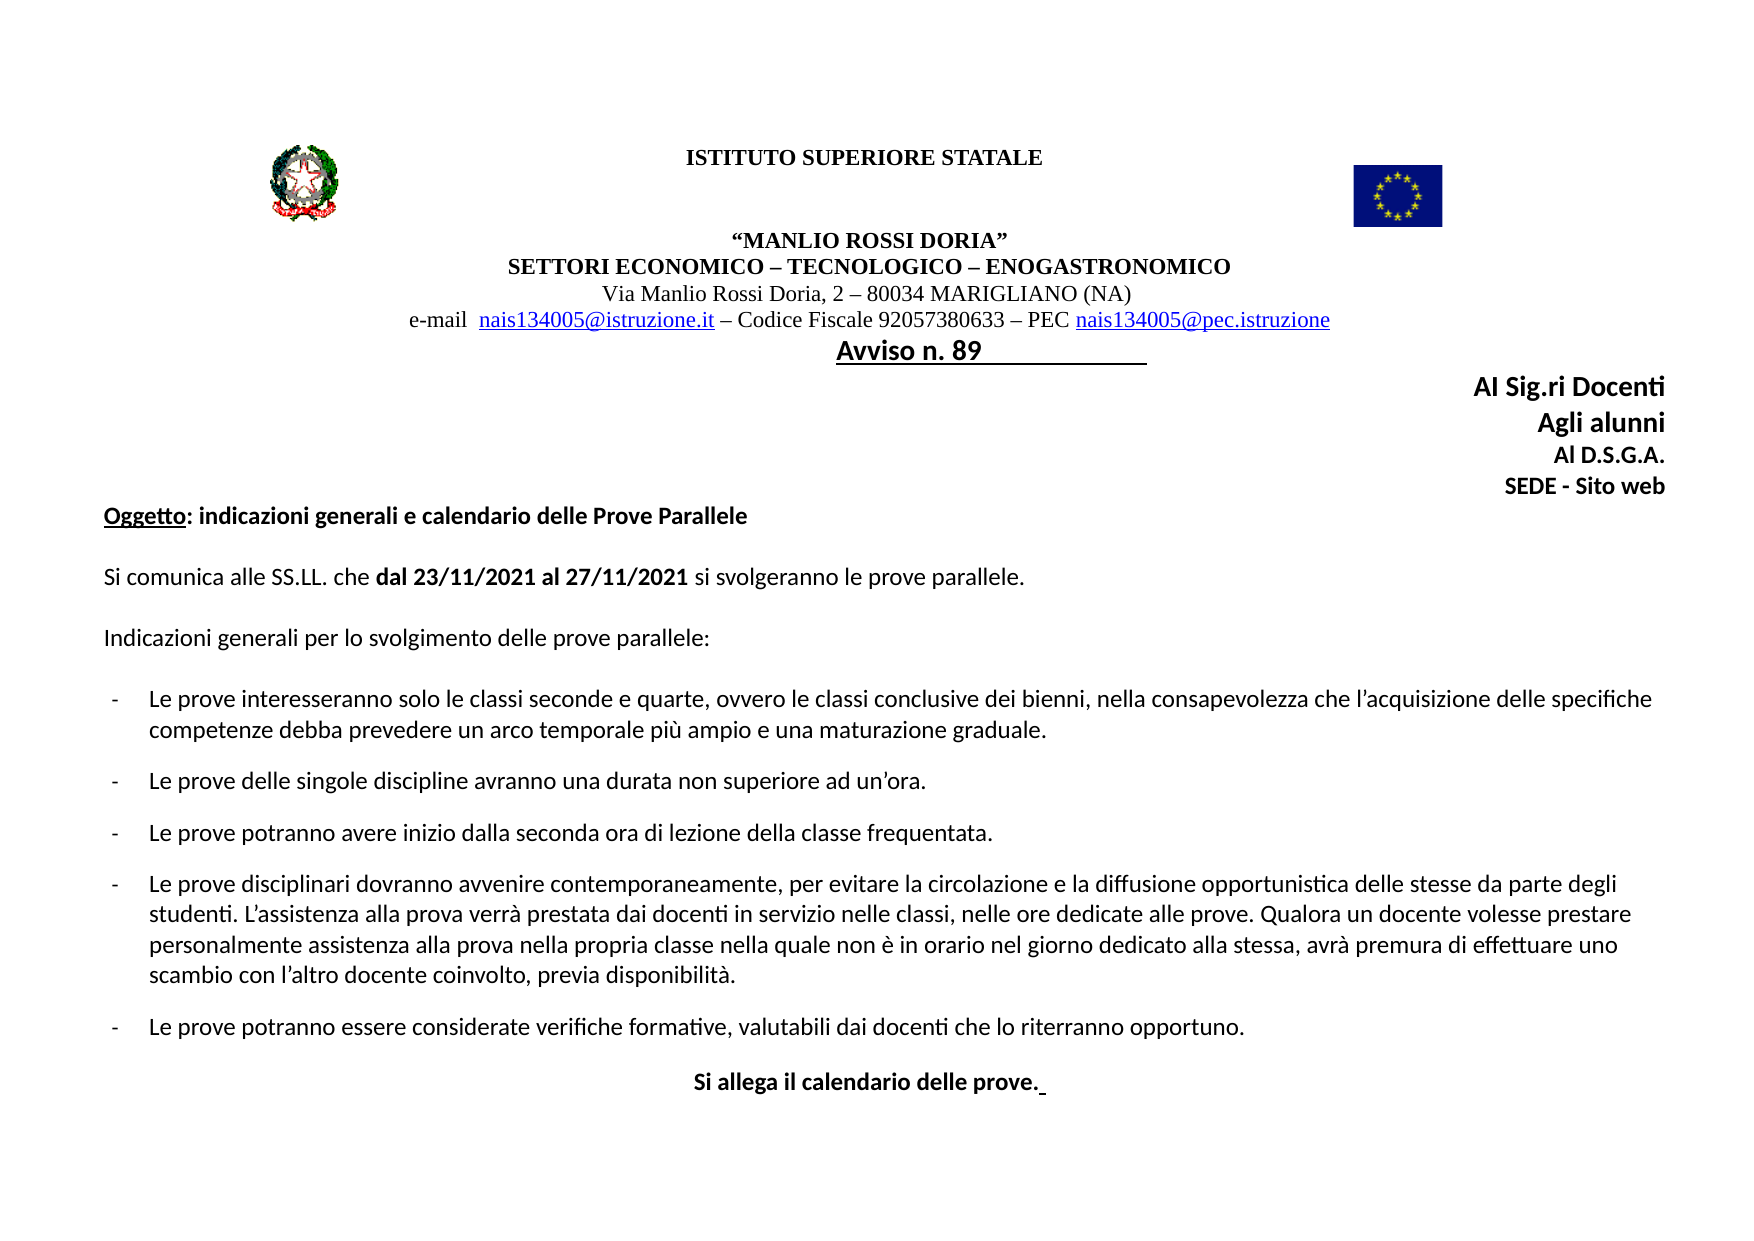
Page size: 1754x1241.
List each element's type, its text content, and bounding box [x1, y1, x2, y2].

text “MANLIO ROSSI DORIA” [74, 227, 1665, 253]
text ISTITUTO SUPERIORE STATALE [74, 144, 1665, 227]
text Avviso n. 89 [74, 332, 1665, 368]
text Via Manlio Rossi Doria, 2 – 80034 MARIGLIANO (NA) [74, 280, 1665, 306]
text SEDE - Sito web [74, 470, 1665, 500]
text e-mail nais134005@istruzione.it – Codice Fiscale 92057380633 – PEC nais134005@pec.istruzione [74, 306, 1665, 332]
text SETTORI ECONOMICO – TECNOLOGICO – ENOGASTRONOMICO [74, 253, 1665, 280]
text AI Sig.ri Docenti [74, 368, 1665, 404]
text Al D.S.G.A. [74, 439, 1665, 470]
list Le prove delle singole discipline avranno una durata non superiore ad un’ora. [111, 765, 1665, 796]
list Le prove interesseranno solo le classi seconde e quarte, ovvero le classi conclusive dei bienni, nella consapevolezza che l’acquisizione delle specifiche competenze debba prevedere un arco temporale più ampio e una maturazione graduale. [111, 683, 1665, 744]
text Agli alunni [74, 404, 1665, 439]
text Si comunica alle SS.LL. che dal 23/11/2021 al 27/11/2021 si svolgeranno le prove parallele. [74, 561, 1665, 592]
text Si allega il calendario delle prove. [74, 1062, 1665, 1098]
list Le prove potranno essere considerate verifiche formative, valutabili dai docenti che lo riterranno opportuno. [111, 1011, 1665, 1042]
text Oggetto: indicazioni generali e calendario delle Prove Parallele [74, 500, 1665, 531]
text Indicazioni generali per lo svolgimento delle prove parallele: [74, 622, 1665, 653]
list Le prove potranno avere inizio dalla seconda ora di lezione della classe frequentata. [111, 817, 1665, 847]
list Le prove disciplinari dovranno avvenire contemporaneamente, per evitare la circolazione e la diffusione opportunistica delle stesse da parte degli studenti. L’assistenza alla prova verrà prestata dai docenti in servizio nelle classi, nelle ore dedicate alle prove. Qualora un docente volesse prestare personalmente assistenza alla prova nella propria classe nella quale non è in orario nel giorno dedicato alla stessa, avrà premura di effettuare uno scambio con l’altro docente coinvolto, previa disponibilità. [111, 868, 1665, 990]
